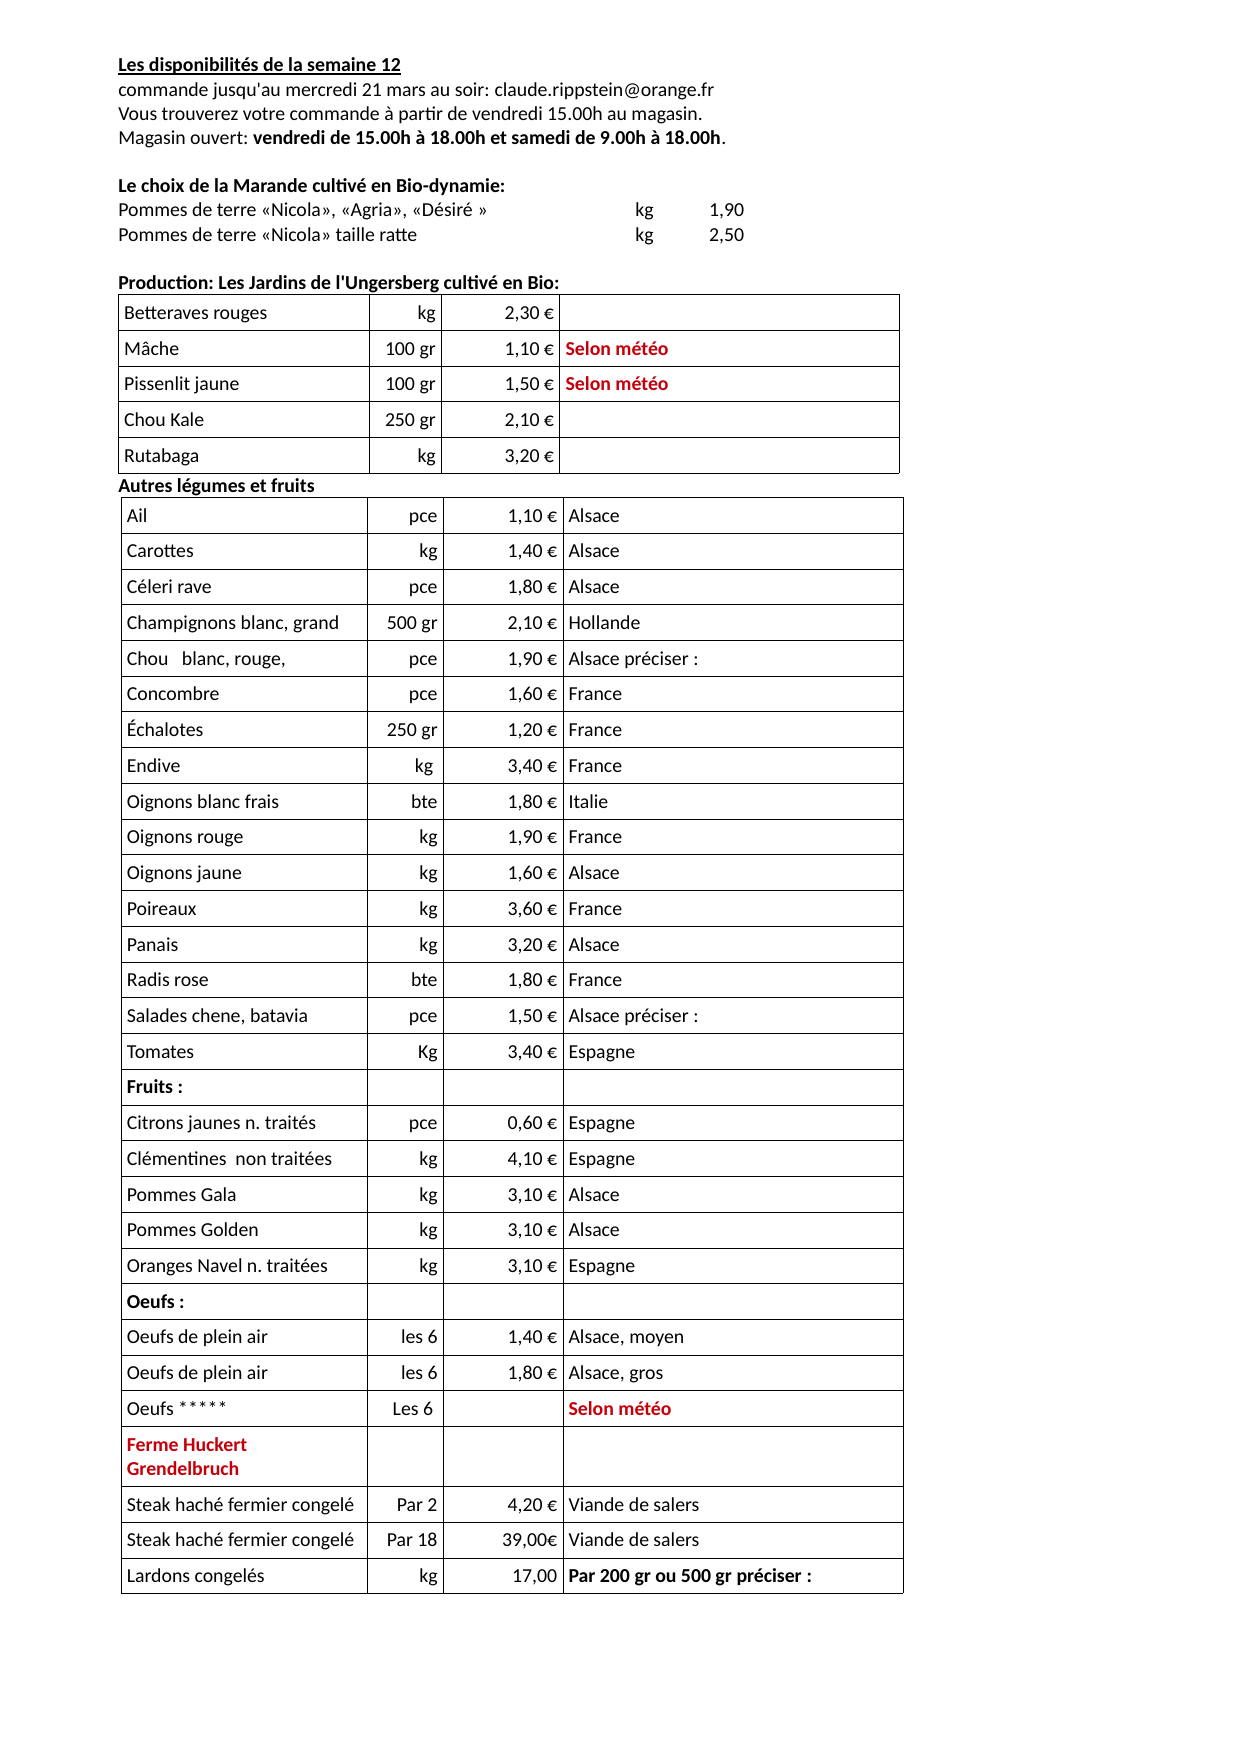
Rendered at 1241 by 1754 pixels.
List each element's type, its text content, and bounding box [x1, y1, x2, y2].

table_cell 3,20 € [444, 927, 563, 962]
table_cell Pommes Golden [122, 1213, 367, 1247]
text Pommes de terre «Nicola», «Agria», «Désiré » kg 1,90 [118, 197, 1122, 222]
table_cell Pissenlit jaune [119, 367, 369, 401]
table_cell 3,10 € [444, 1177, 563, 1212]
text Vous trouverez votre commande à partir de vendredi 15.00h au magasin. [118, 101, 1122, 125]
table_cell Alsace [564, 1213, 903, 1247]
table_cell [444, 1284, 563, 1319]
table_cell 1,40 € [444, 534, 563, 568]
table_cell Chou blanc, rouge, [122, 641, 367, 676]
table_cell 1,80 € [444, 1356, 563, 1390]
table_cell Oeufs de plein air [122, 1356, 367, 1390]
table_cell 1,90 € [444, 820, 563, 854]
table_cell Champignons blanc, grand [122, 605, 367, 640]
table_cell 2,10 € [442, 402, 559, 437]
table_cell [368, 1427, 443, 1486]
table_cell les 6 [368, 1356, 443, 1390]
table_cell pce [368, 677, 443, 711]
table_header Betteraves rouges [119, 295, 369, 330]
table_cell 3,10 € [444, 1213, 563, 1247]
table_cell Radis rose [122, 963, 367, 997]
table_cell Steak haché fermier congelé [122, 1487, 367, 1522]
table_cell pce [368, 1106, 443, 1140]
table_cell Par 18 [368, 1523, 443, 1557]
table_cell 0,60 € [444, 1106, 563, 1140]
table_cell Fruits : [122, 1070, 367, 1104]
table_cell Carottes [122, 534, 367, 568]
table_header Ail [122, 498, 367, 533]
table_cell France [564, 891, 903, 926]
table_cell 1,40 € [444, 1320, 563, 1354]
table_cell kg [370, 438, 441, 473]
table_header 2,30 € [442, 295, 559, 330]
table_cell France [564, 712, 903, 747]
table_cell Clémentines non traitées [122, 1141, 367, 1176]
table_header kg [370, 295, 441, 330]
table_cell 2,10 € [444, 605, 563, 640]
table_cell kg [368, 1141, 443, 1176]
table_cell 1,90 € [444, 641, 563, 676]
table_cell kg [368, 534, 443, 568]
table_cell 1,60 € [444, 677, 563, 711]
table_cell Espagne [564, 1249, 903, 1283]
table_cell 250 gr [370, 402, 441, 437]
table_cell Échalotes [122, 712, 367, 747]
table_cell [368, 1070, 443, 1104]
table_cell Concombre [122, 677, 367, 711]
table_cell 1,50 € [442, 367, 559, 401]
table_cell [560, 438, 899, 473]
table_cell Oranges Navel n. traitées [122, 1249, 367, 1283]
table_cell [560, 402, 899, 437]
table_cell 4,10 € [444, 1141, 563, 1176]
table_cell 500 gr [368, 605, 443, 640]
table_cell pce [368, 570, 443, 604]
table_cell kg [368, 1177, 443, 1212]
text commande jusqu'au mercredi 21 mars au soir: claude.rippstein@orange.fr [118, 77, 1122, 101]
table_header pce [368, 498, 443, 533]
table_cell Rutabaga [119, 438, 369, 473]
table_cell 1,80 € [444, 570, 563, 604]
table_cell Selon météo [560, 367, 899, 401]
table_cell France [564, 677, 903, 711]
table_cell 250 gr [368, 712, 443, 747]
table_cell kg [368, 1249, 443, 1283]
table_cell 100 gr [370, 331, 441, 366]
table_cell France [564, 748, 903, 783]
table_cell Alsace [564, 534, 903, 568]
table_cell Tomates [122, 1034, 367, 1069]
table_cell 1,80 € [444, 784, 563, 819]
table_cell pce [368, 641, 443, 676]
table_cell Espagne [564, 1106, 903, 1140]
table_cell Par 200 gr ou 500 gr préciser : [564, 1559, 903, 1593]
table_cell Ferme Huckert Grendelbruch [122, 1427, 367, 1486]
table_cell Oignons blanc frais [122, 784, 367, 819]
table_cell Chou Kale [119, 402, 369, 437]
table_cell [368, 1284, 443, 1319]
table_header 1,10 € [444, 498, 563, 533]
table_header Alsace [564, 498, 903, 533]
table_cell Espagne [564, 1141, 903, 1176]
table_cell Oeufs : [122, 1284, 367, 1319]
table_cell Viande de salers [564, 1487, 903, 1522]
table_cell 17,00 [444, 1559, 563, 1593]
text Autres légumes et fruits [118, 473, 1122, 497]
table_cell 1,20 € [444, 712, 563, 747]
table_cell Céleri rave [122, 570, 367, 604]
table_cell [444, 1070, 563, 1104]
table_cell Les 6 [368, 1391, 443, 1426]
table_cell les 6 [368, 1320, 443, 1354]
table_cell 1,80 € [444, 963, 563, 997]
table_cell Italie [564, 784, 903, 819]
table_cell Steak haché fermier congelé [122, 1523, 367, 1557]
table_cell bte [368, 963, 443, 997]
table_cell [444, 1391, 563, 1426]
table_cell 100 gr [370, 367, 441, 401]
table_cell Par 2 [368, 1487, 443, 1522]
table_cell pce [368, 998, 443, 1033]
text Les disponibilités de la semaine 12 [118, 52, 1122, 77]
table_cell Alsace [564, 855, 903, 890]
table_cell Citrons jaunes n. traités [122, 1106, 367, 1140]
table_cell Alsace, moyen [564, 1320, 903, 1354]
table_cell 4,20 € [444, 1487, 563, 1522]
table_cell 3,40 € [444, 748, 563, 783]
table_cell kg [368, 820, 443, 854]
text Production: Les Jardins de l'Ungersberg cultivé en Bio: [118, 270, 1122, 294]
text Le choix de la Marande cultivé en Bio-dynamie: [118, 173, 1122, 197]
table_cell Panais [122, 927, 367, 962]
table_header [560, 295, 899, 330]
table_cell Lardons congelés [122, 1559, 367, 1593]
table_cell Alsace [564, 927, 903, 962]
table_cell kg [368, 927, 443, 962]
table_cell bte [368, 784, 443, 819]
table_cell Pommes Gala [122, 1177, 367, 1212]
table_cell kg [368, 1213, 443, 1247]
table_cell Alsace [564, 570, 903, 604]
table_cell Hollande [564, 605, 903, 640]
table_cell Oeufs de plein air [122, 1320, 367, 1354]
text Magasin ouvert: vendredi de 15.00h à 18.00h et samedi de 9.00h à 18.00h. [118, 125, 1122, 149]
table_cell 1,60 € [444, 855, 563, 890]
table_cell kg [368, 748, 443, 783]
table_cell [564, 1427, 903, 1486]
table_cell France [564, 963, 903, 997]
table_cell Mâche [119, 331, 369, 366]
table_cell 1,50 € [444, 998, 563, 1033]
table_cell kg [368, 891, 443, 926]
table_cell Poireaux [122, 891, 367, 926]
table_cell Selon météo [560, 331, 899, 366]
table_cell 39,00€ [444, 1523, 563, 1557]
table_cell [444, 1427, 563, 1486]
table_cell kg [368, 1559, 443, 1593]
table_cell Oignons rouge [122, 820, 367, 854]
table_cell kg [368, 855, 443, 890]
text Pommes de terre «Nicola» taille ratte kg 2,50 [118, 222, 1122, 246]
table_cell Alsace préciser : [564, 641, 903, 676]
table_cell 3,20 € [442, 438, 559, 473]
table_cell Viande de salers [564, 1523, 903, 1557]
table_cell Oignons jaune [122, 855, 367, 890]
table_cell 1,10 € [442, 331, 559, 366]
table_cell Salades chene, batavia [122, 998, 367, 1033]
table_cell Kg [368, 1034, 443, 1069]
table_cell Endive [122, 748, 367, 783]
table_cell 3,10 € [444, 1249, 563, 1283]
table_cell [564, 1284, 903, 1319]
table_cell Oeufs ***** [122, 1391, 367, 1426]
table_cell 3,60 € [444, 891, 563, 926]
table_cell France [564, 820, 903, 854]
table_cell [564, 1070, 903, 1104]
table_cell Selon météo [564, 1391, 903, 1426]
table_cell Alsace [564, 1177, 903, 1212]
table_cell Alsace, gros [564, 1356, 903, 1390]
table_cell Alsace préciser : [564, 998, 903, 1033]
table_cell 3,40 € [444, 1034, 563, 1069]
table_cell Espagne [564, 1034, 903, 1069]
